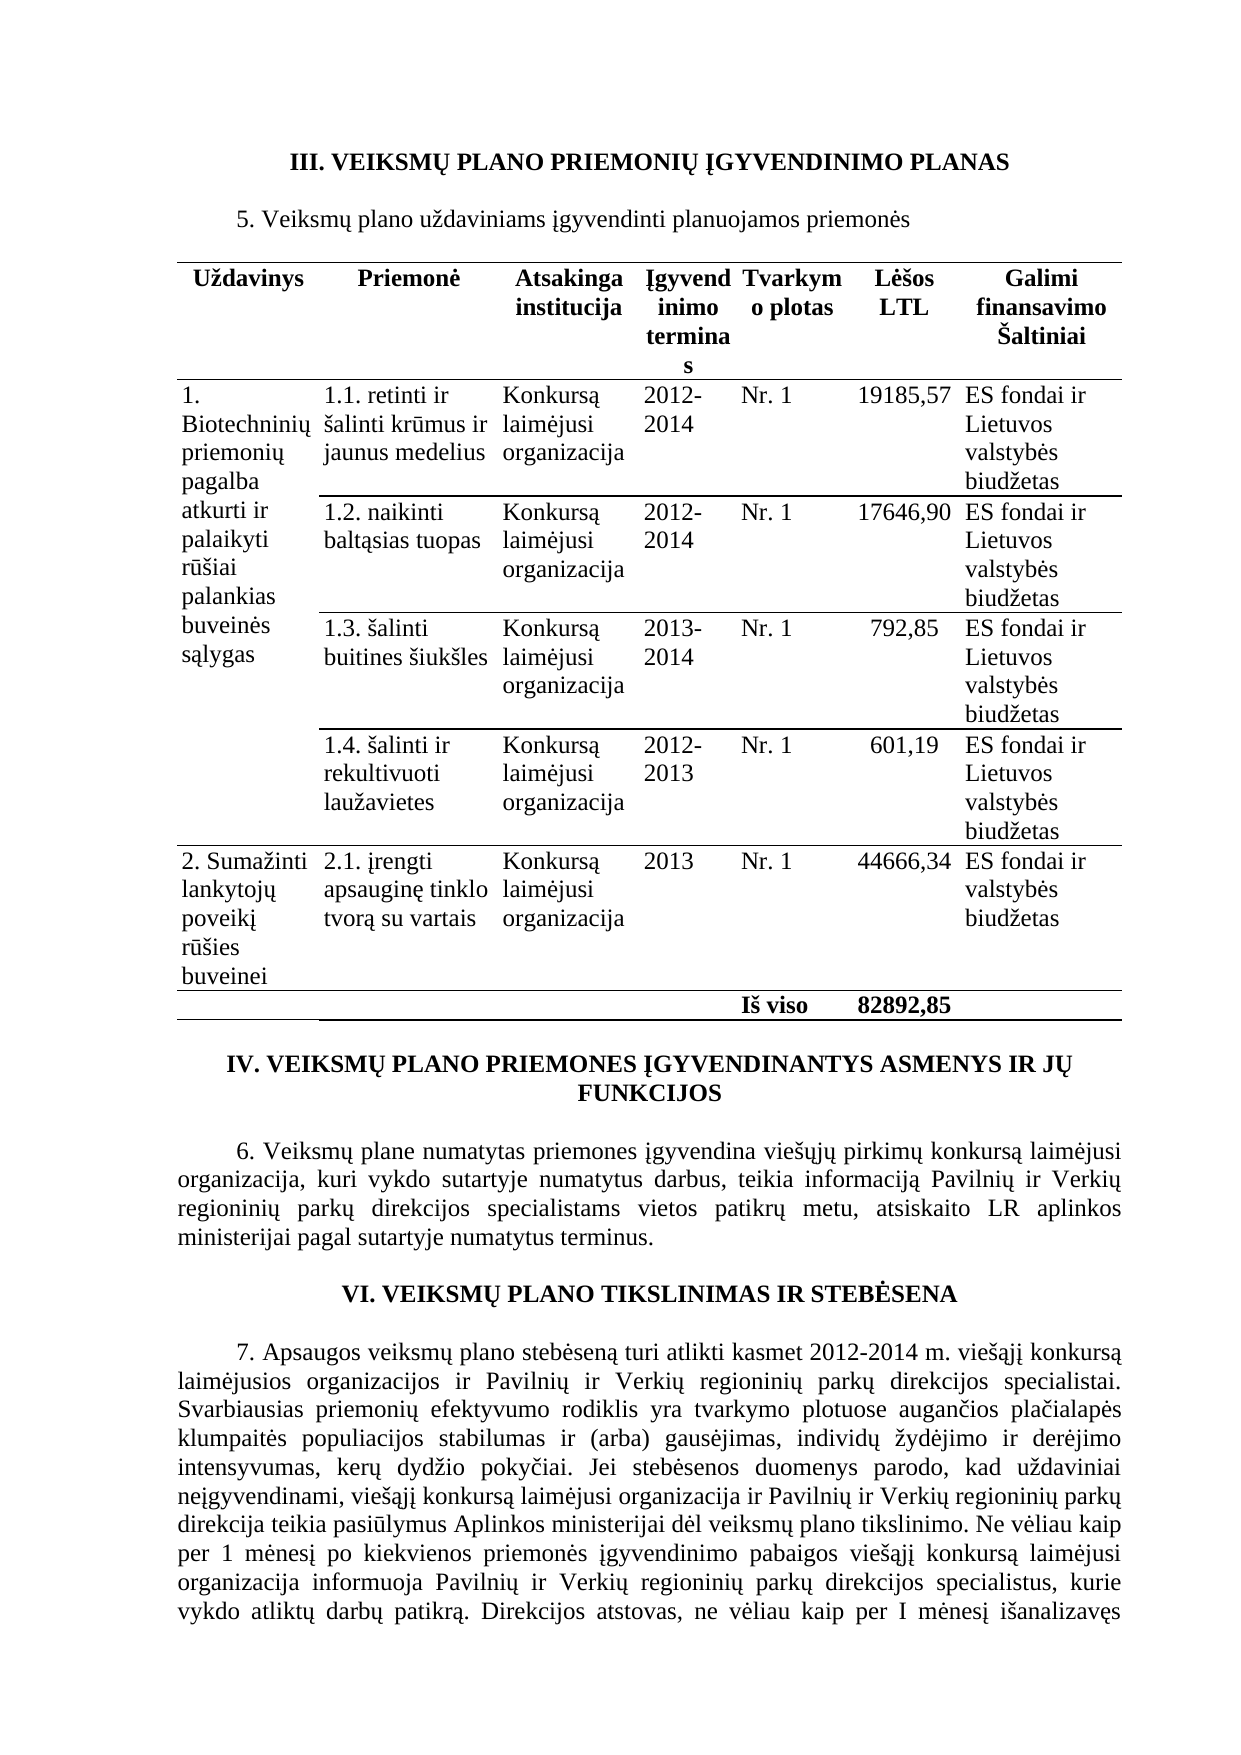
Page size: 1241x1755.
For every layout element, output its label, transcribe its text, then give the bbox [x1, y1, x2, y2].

table_cell 82892,85 [848, 991, 961, 1019]
table_cell 792,85 [848, 613, 961, 728]
table_header Atsakinga institucija [498, 263, 639, 378]
table_cell Nr. 1 [737, 380, 847, 495]
table_cell 2012-2014 [640, 380, 737, 495]
table_cell 2.1. įrengti apsauginę tinklo tvorą su vartais [319, 846, 498, 989]
table_cell Konkursą laimėjusi organizacija [498, 613, 639, 728]
table_cell 1. Biotechninių priemonių pagalba atkurti ir palaikyti rūšiai palankias buveinės sąlygas [177, 380, 319, 845]
table_cell ES fondai ir Lietuvos valstybės biudžetas [961, 730, 1122, 845]
text 6. Veiksmų plane numatytas priemones įgyvendina viešųjų pirkimų konkursą laimėjusi organizacija, kuri vykdo sutartyje numatytus darbus, teikia informaciją Pavilnių ir Verkių regioninių parkų direkcijos specialistams vietos patikrų metu, atsiskaito LR aplinkos ministerijai pagal sutartyje numatytus terminus. [177, 1136, 1122, 1251]
table_cell 2012-2014 [640, 497, 737, 612]
text III. VEIKSMŲ PLANO PRIEMONIŲ ĮGYVENDINIMO PLANAS [177, 147, 1122, 176]
table_cell 19185,57 [848, 380, 961, 495]
table_cell 601,19 [848, 730, 961, 845]
table_cell 2013-2014 [640, 613, 737, 728]
table_cell 2012-2013 [640, 730, 737, 845]
table_cell [498, 991, 639, 1019]
table_cell ES fondai ir Lietuvos valstybės biudžetas [961, 613, 1122, 728]
table_cell ES fondai ir Lietuvos valstybės biudžetas [961, 380, 1122, 495]
table_cell 1.3. šalinti buitines šiukšles [319, 613, 498, 728]
table_cell Nr. 1 [737, 846, 847, 989]
table_cell Konkursą laimėjusi organizacija [498, 380, 639, 495]
text VI. VEIKSMŲ PLANO TIKSLINIMAS IR STEBĖSENA [177, 1279, 1122, 1308]
table_cell [319, 991, 498, 1019]
text 5. Veiksmų plano uždaviniams įgyvendinti planuojamos priemonės [177, 204, 1122, 233]
text IV. VEIKSMŲ PLANO PRIEMONES ĮGYVENDINANTYS ASMENYS IR JŲ FUNKCIJOS [177, 1049, 1122, 1107]
text 7. Apsaugos veiksmų plano stebėseną turi atlikti kasmet 2012-2014 m. viešąjį konkursą laimėjusios organizacijos ir Pavilnių ir Verkių regioninių parkų direkcijos specialistai. Svarbiausias priemonių efektyvumo rodiklis yra tvarkymo plotuose augančios plačialapės klumpaitės populiacijos stabilumas ir (arba) gausėjimas, individų žydėjimo ir derėjimo intensyvumas, kerų dydžio pokyčiai. Jei stebėsenos duomenys parodo, kad uždaviniai neįgyvendinami, viešąjį konkursą laimėjusi organizacija ir Pavilnių ir Verkių regioninių parkų direkcija teikia pasiūlymus Aplinkos ministerijai dėl veiksmų plano tikslinimo. Ne vėliau kaip per 1 mėnesį po kiekvienos priemonės įgyvendinimo pabaigos viešąjį konkursą laimėjusi organizacija informuoja Pavilnių ir Verkių regioninių parkų direkcijos specialistus, kurie vykdo atliktų darbų patikrą. Direkcijos atstovas, ne vėliau kaip per I mėnesį išanalizavęs [177, 1337, 1122, 1624]
table_cell ES fondai ir valstybės biudžetas [961, 846, 1122, 989]
table_cell 1.4. šalinti ir rekultivuoti laužavietes [319, 730, 498, 845]
table_cell Iš viso [737, 991, 847, 1019]
table_cell ES fondai ir Lietuvos valstybės biudžetas [961, 497, 1122, 612]
table_cell Nr. 1 [737, 497, 847, 612]
table_cell 1.1. retinti ir šalinti krūmus ir jaunus medelius [319, 380, 498, 495]
table_cell Nr. 1 [737, 613, 847, 728]
table_cell [177, 991, 319, 1019]
table_cell 17646,90 [848, 497, 961, 612]
table_cell Nr. 1 [737, 730, 847, 845]
table_cell [640, 991, 737, 1019]
table_cell Konkursą laimėjusi organizacija [498, 846, 639, 989]
table_cell [961, 991, 1122, 1019]
table_header Priemonė [319, 263, 498, 378]
table_cell 2013 [640, 846, 737, 989]
table_header Uždavinys [177, 263, 319, 378]
table_header Galimi finansavimo Šaltiniai [961, 263, 1122, 378]
table_cell 44666,34 [848, 846, 961, 989]
table_header Tvarkymo plotas [737, 263, 847, 378]
table_cell 1.2. naikinti baltąsias tuopas [319, 497, 498, 612]
table_header Lėšos LTL [848, 263, 961, 378]
table_cell Konkursą laimėjusi organizacija [498, 730, 639, 845]
table_header Įgyvendinimo terminas [640, 263, 737, 378]
table_cell Konkursą laimėjusi organizacija [498, 497, 639, 612]
table_cell 2. Sumažinti lankytojų poveikį rūšies buveinei [177, 846, 319, 989]
